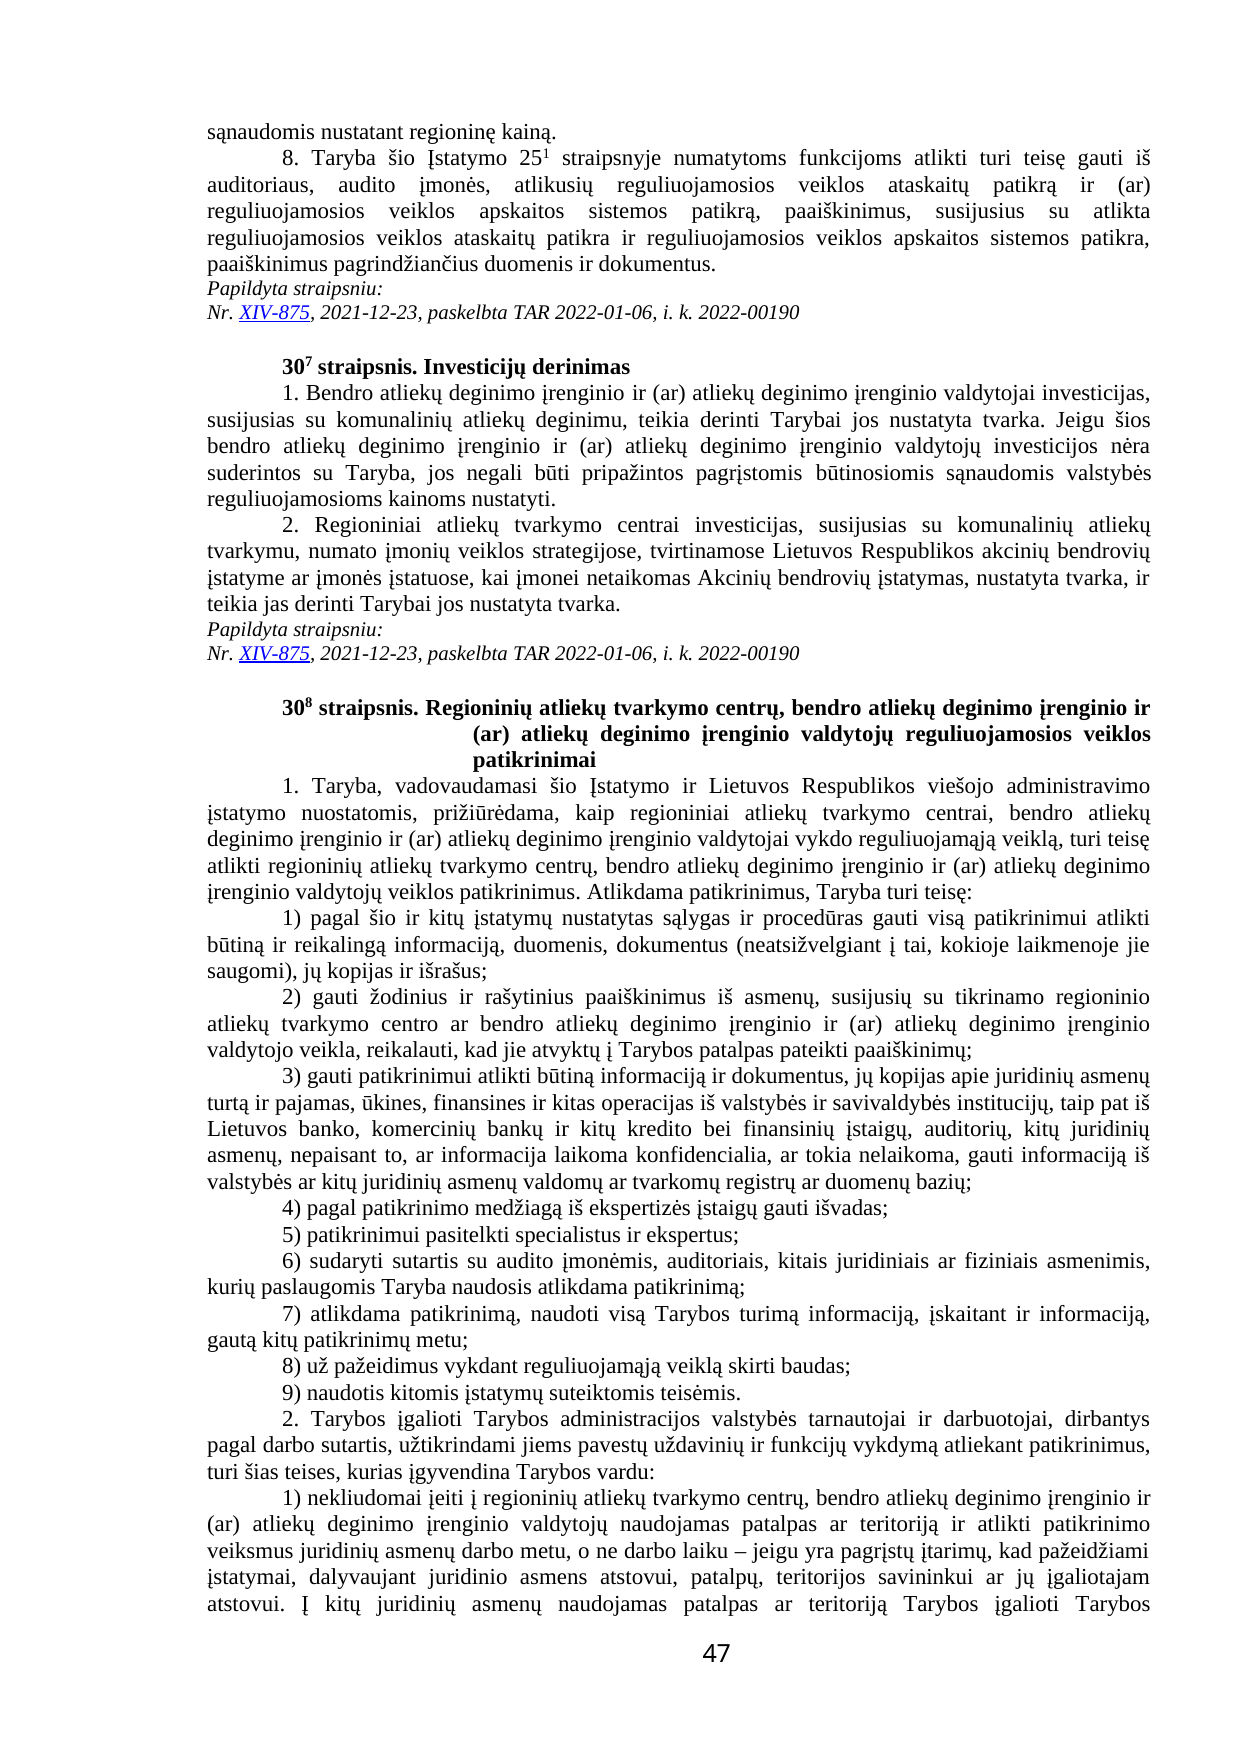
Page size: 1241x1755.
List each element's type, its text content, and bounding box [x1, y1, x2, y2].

text sąnaudomis nustatant regioninę kainą. [207, 118, 1152, 144]
text 6) sudaryti sutartis su audito įmonėmis, auditoriais, kitais juridiniais ar fiziniais asmenimis, kurių paslaugomis Taryba naudosis atlikdama patikrinimą; [207, 1247, 1152, 1300]
text 4) pagal patikrinimo medžiagą iš ekspertizės įstaigų gauti išvadas; [207, 1194, 1152, 1221]
text 1. Taryba, vadovaudamasi šio Įstatymo ir Lietuvos Respublikos viešojo administravimo įstatymo nuostatomis, prižiūrėdama, kaip regioniniai atliekų tvarkymo centrai, bendro atliekų deginimo įrenginio ir (ar) atliekų deginimo įrenginio valdytojai vykdo reguliuojamąją veiklą, turi teisę atlikti regioninių atliekų tvarkymo centrų, bendro atliekų deginimo įrenginio ir (ar) atliekų deginimo įrenginio valdytojų veiklos patikrinimus. Atlikdama patikrinimus, Taryba turi teisę: [207, 773, 1152, 904]
text 1) nekliudomai įeiti į regioninių atliekų tvarkymo centrų, bendro atliekų deginimo įrenginio ir (ar) atliekų deginimo įrenginio valdytojų naudojamas patalpas ar teritoriją ir atlikti patikrinimo veiksmus juridinių asmenų darbo metu, o ne darbo laiku – jeigu yra pagrįstų įtarimų, kad pažeidžiami įstatymai, dalyvaujant juridinio asmens atstovui, patalpų, teritorijos savininkui ar jų įgaliotajam atstovui. Į kitų juridinių asmenų naudojamas patalpas ar teritoriją Tarybos įgalioti Tarybos [207, 1484, 1152, 1616]
text Papildyta straipsniu: [207, 276, 1152, 300]
text Nr. XIV-875, 2021-12-23, paskelbta TAR 2022-01-06, i. k. 2022-00190 [207, 300, 1152, 324]
text 8) už pažeidimus vykdant reguliuojamąją veiklą skirti baudas; [207, 1352, 1152, 1379]
text 3) gauti patikrinimui atlikti būtiną informaciją ir dokumentus, jų kopijas apie juridinių asmenų turtą ir pajamas, ūkines, finansines ir kitas operacijas iš valstybės ir savivaldybės institucijų, taip pat iš Lietuvos banko, komercinių bankų ir kitų kredito bei finansinių įstaigų, auditorių, kitų juridinių asmenų, nepaisant to, ar informacija laikoma konfidencialia, ar tokia nelaikoma, gauti informaciją iš valstybės ar kitų juridinių asmenų valdomų ar tvarkomų registrų ar duomenų bazių; [207, 1062, 1152, 1194]
text 5) patikrinimui pasitelkti specialistus ir ekspertus; [207, 1221, 1152, 1247]
text Nr. XIV-875, 2021-12-23, paskelbta TAR 2022-01-06, i. k. 2022-00190 [207, 641, 1152, 665]
text Papildyta straipsniu: [207, 617, 1152, 641]
text 2. Regioniniai atliekų tvarkymo centrai investicijas, susijusias su komunalinių atliekų tvarkymu, numato įmonių veiklos strategijose, tvirtinamose Lietuvos Respublikos akcinių bendrovių įstatyme ar įmonės įstatuose, kai įmonei netaikomas Akcinių bendrovių įstatymas, nustatyta tvarka, ir teikia jas derinti Tarybai jos nustatyta tvarka. [207, 511, 1152, 617]
text 1) pagal šio ir kitų įstatymų nustatytas sąlygas ir procedūras gauti visą patikrinimui atlikti būtiną ir reikalingą informaciją, duomenis, dokumentus (neatsižvelgiant į tai, kokioje laikmenoje jie saugomi), jų kopijas ir išrašus; [207, 904, 1152, 983]
text 2. Tarybos įgalioti Tarybos administracijos valstybės tarnautojai ir darbuotojai, dirbantys pagal darbo sutartis, užtikrindami jiems pavestų uždavinių ir funkcijų vykdymą atliekant patikrinimus, turi šias teises, kurias įgyvendina Tarybos vardu: [207, 1405, 1152, 1484]
text 2) gauti žodinius ir rašytinius paaiškinimus iš asmenų, susijusių su tikrinamo regioninio atliekų tvarkymo centro ar bendro atliekų deginimo įrenginio ir (ar) atliekų deginimo įrenginio valdytojo veikla, reikalauti, kad jie atvyktų į Tarybos patalpas pateikti paaiškinimų; [207, 983, 1152, 1062]
text 307 straipsnis. Investicijų derinimas [207, 353, 1152, 379]
text 7) atlikdama patikrinimą, naudoti visą Tarybos turimą informaciją, įskaitant ir informaciją, gautą kitų patikrinimų metu; [207, 1300, 1152, 1352]
text 1. Bendro atliekų deginimo įrenginio ir (ar) atliekų deginimo įrenginio valdytojai investicijas, susijusias su komunalinių atliekų deginimu, teikia derinti Tarybai jos nustatyta tvarka. Jeigu šios bendro atliekų deginimo įrenginio ir (ar) atliekų deginimo įrenginio valdytojų investicijos nėra suderintos su Taryba, jos negali būti pripažintos pagrįstomis būtinosiomis sąnaudomis valstybės reguliuojamosioms kainoms nustatyti. [207, 379, 1152, 511]
text 308 straipsnis. Regioninių atliekų tvarkymo centrų, bendro atliekų deginimo įrenginio ir (ar) atliekų deginimo įrenginio valdytojų reguliuojamosios veiklos patikrinimai [282, 693, 1152, 773]
text 8. Taryba šio Įstatymo 251 straipsnyje numatytoms funkcijoms atlikti turi teisę gauti iš auditoriaus, audito įmonės, atlikusių reguliuojamosios veiklos ataskaitų patikrą ir (ar) reguliuojamosios veiklos apskaitos sistemos patikrą, paaiškinimus, susijusius su atlikta reguliuojamosios veiklos ataskaitų patikra ir reguliuojamosios veiklos apskaitos sistemos patikra, paaiškinimus pagrindžiančius duomenis ir dokumentus. [207, 144, 1152, 276]
text 9) naudotis kitomis įstatymų suteiktomis teisėmis. [207, 1379, 1152, 1405]
